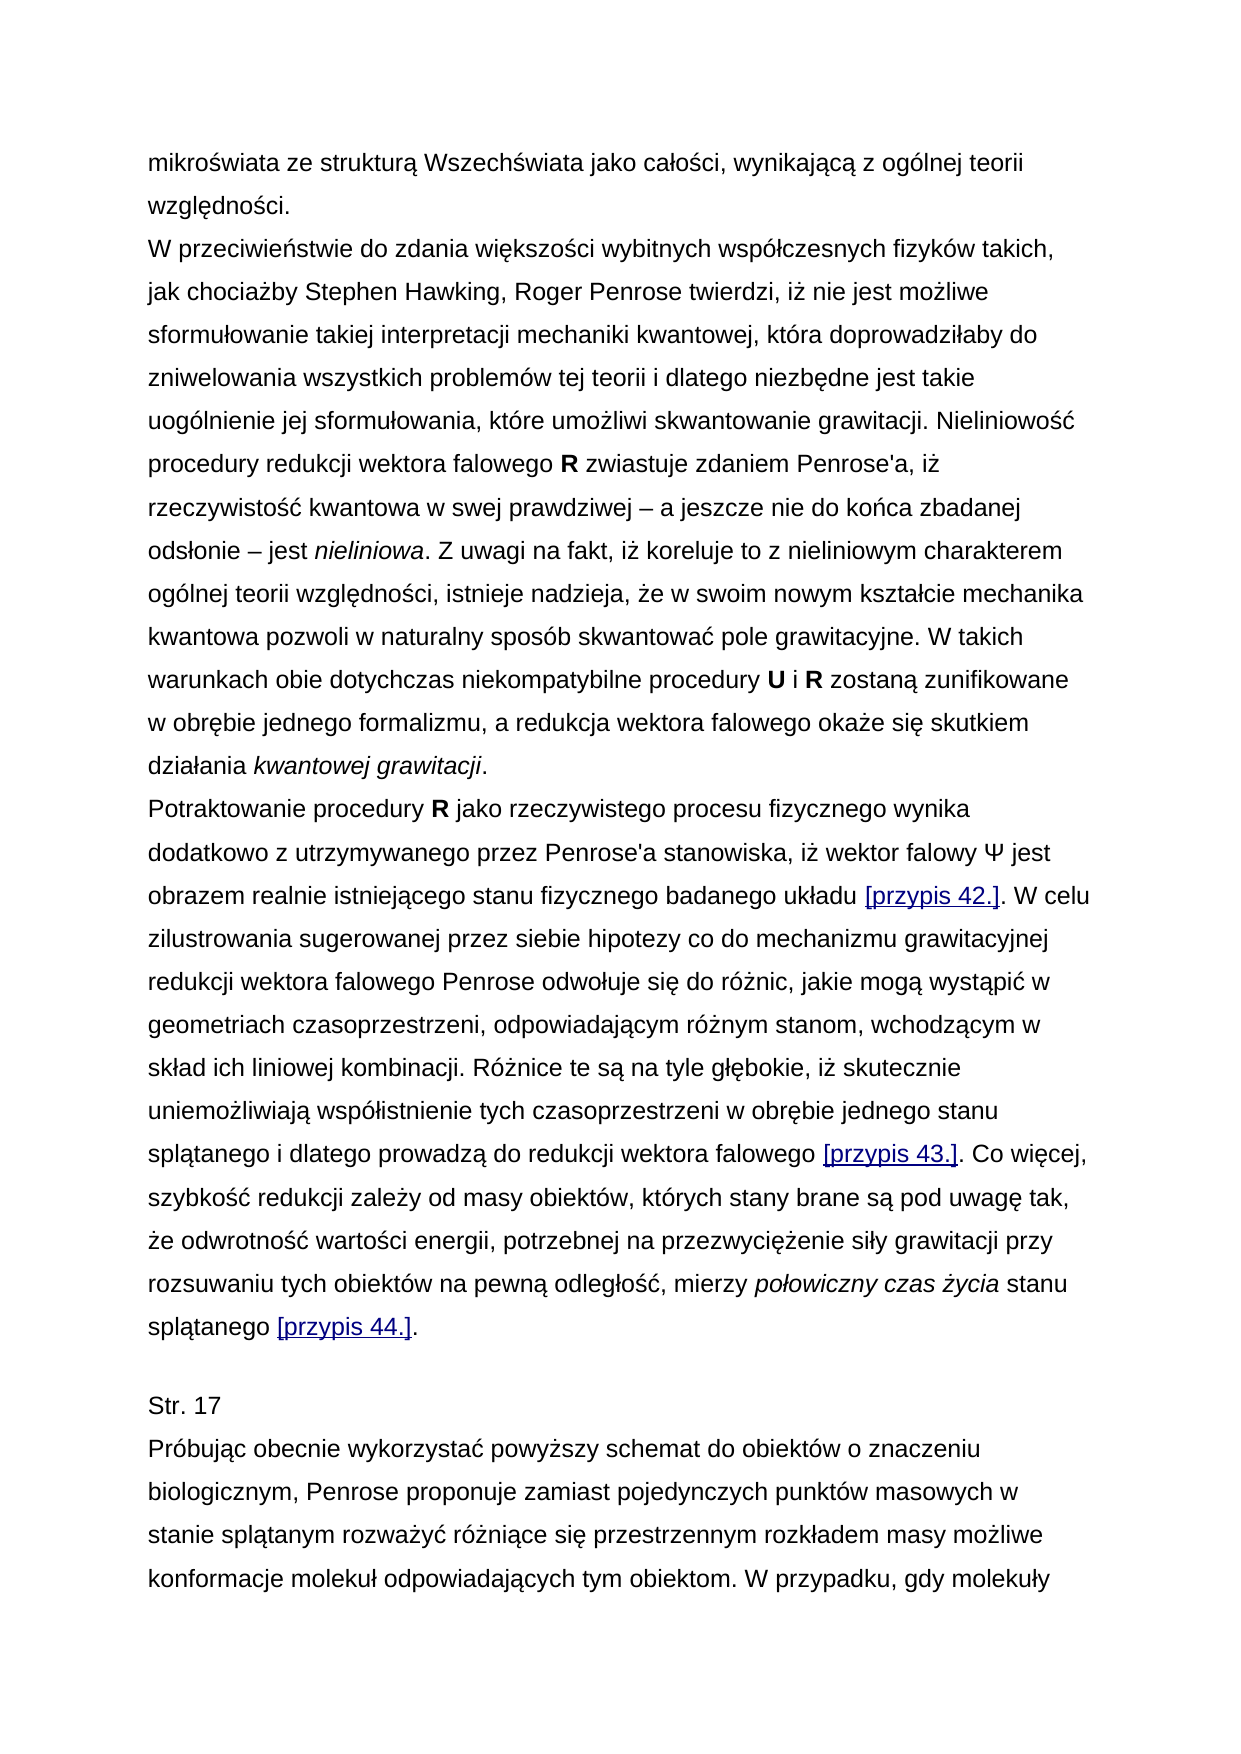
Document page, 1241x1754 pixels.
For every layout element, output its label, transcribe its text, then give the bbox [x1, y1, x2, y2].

text Str. 17 [148, 1391, 1093, 1420]
text W przeciwieństwie do zdania większości wybitnych współczesnych fizyków takich, jak chociażby Stephen Hawking, Roger Penrose twierdzi, iż nie jest możliwe sformułowanie takiej interpretacji mechaniki kwantowej, która doprowadziłaby do zniwelowania wszystkich problemów tej teorii i dlatego niezbędne jest takie uogólnienie jej sformułowania, które umożliwi skwantowanie grawitacji. Nieliniowość procedury redukcji wektora falowego R zwiastuje zdaniem Penrose'a, iż rzeczywistość kwantowa w swej prawdziwej – a jeszcze nie do końca zbadanej odsłonie – jest nieliniowa. Z uwagi na fakt, iż koreluje to z nieliniowym charakterem ogólnej teorii względności, istnieje nadzieja, że w swoim nowym kształcie mechanika kwantowa pozwoli w naturalny sposób skwantować pole grawitacyjne. W takich warunkach obie dotychczas niekompatybilne procedury U i R zostaną zunifikowane w obrębie jednego formalizmu, a redukcja wektora falowego okaże się skutkiem działania kwantowej grawitacji. [148, 234, 1093, 780]
text Potraktowanie procedury R jako rzeczywistego procesu fizycznego wynika dodatkowo z utrzymywanego przez Penrose'a stanowiska, iż wektor falowy Ψ jest obrazem realnie istniejącego stanu fizycznego badanego układu [przypis 42.]. W celu zilustrowania sugerowanej przez siebie hipotezy co do mechanizmu grawitacyjnej redukcji wektora falowego Penrose odwołuje się do różnic, jakie mogą wystąpić w geometriach czasoprzestrzeni, odpowiadającym różnym stanom, wchodzącym w skład ich liniowej kombinacji. Różnice te są na tyle głębokie, iż skutecznie uniemożliwiają współistnienie tych czasoprzestrzeni w obrębie jednego stanu splątanego i dlatego prowadzą do redukcji wektora falowego [przypis 43.]. Co więcej, szybkość redukcji zależy od masy obiektów, których stany brane są pod uwagę tak, że odwrotność wartości energii, potrzebnej na przezwyciężenie siły grawitacji przy rozsuwaniu tych obiektów na pewną odległość, mierzy połowiczny czas życia stanu splątanego [przypis 44.]. [148, 794, 1093, 1341]
text Próbując obecnie wykorzystać powyższy schemat do obiektów o znaczeniu biologicznym, Penrose proponuje zamiast pojedynczych punktów masowych w stanie splątanym rozważyć różniące się przestrzennym rozkładem masy możliwe konformacje molekuł odpowiadających tym obiektom. W przypadku, gdy molekuły [148, 1434, 1093, 1592]
text mikroświata ze strukturą Wszechświata jako całości, wynikającą z ogólnej teorii względności. [148, 148, 1093, 219]
